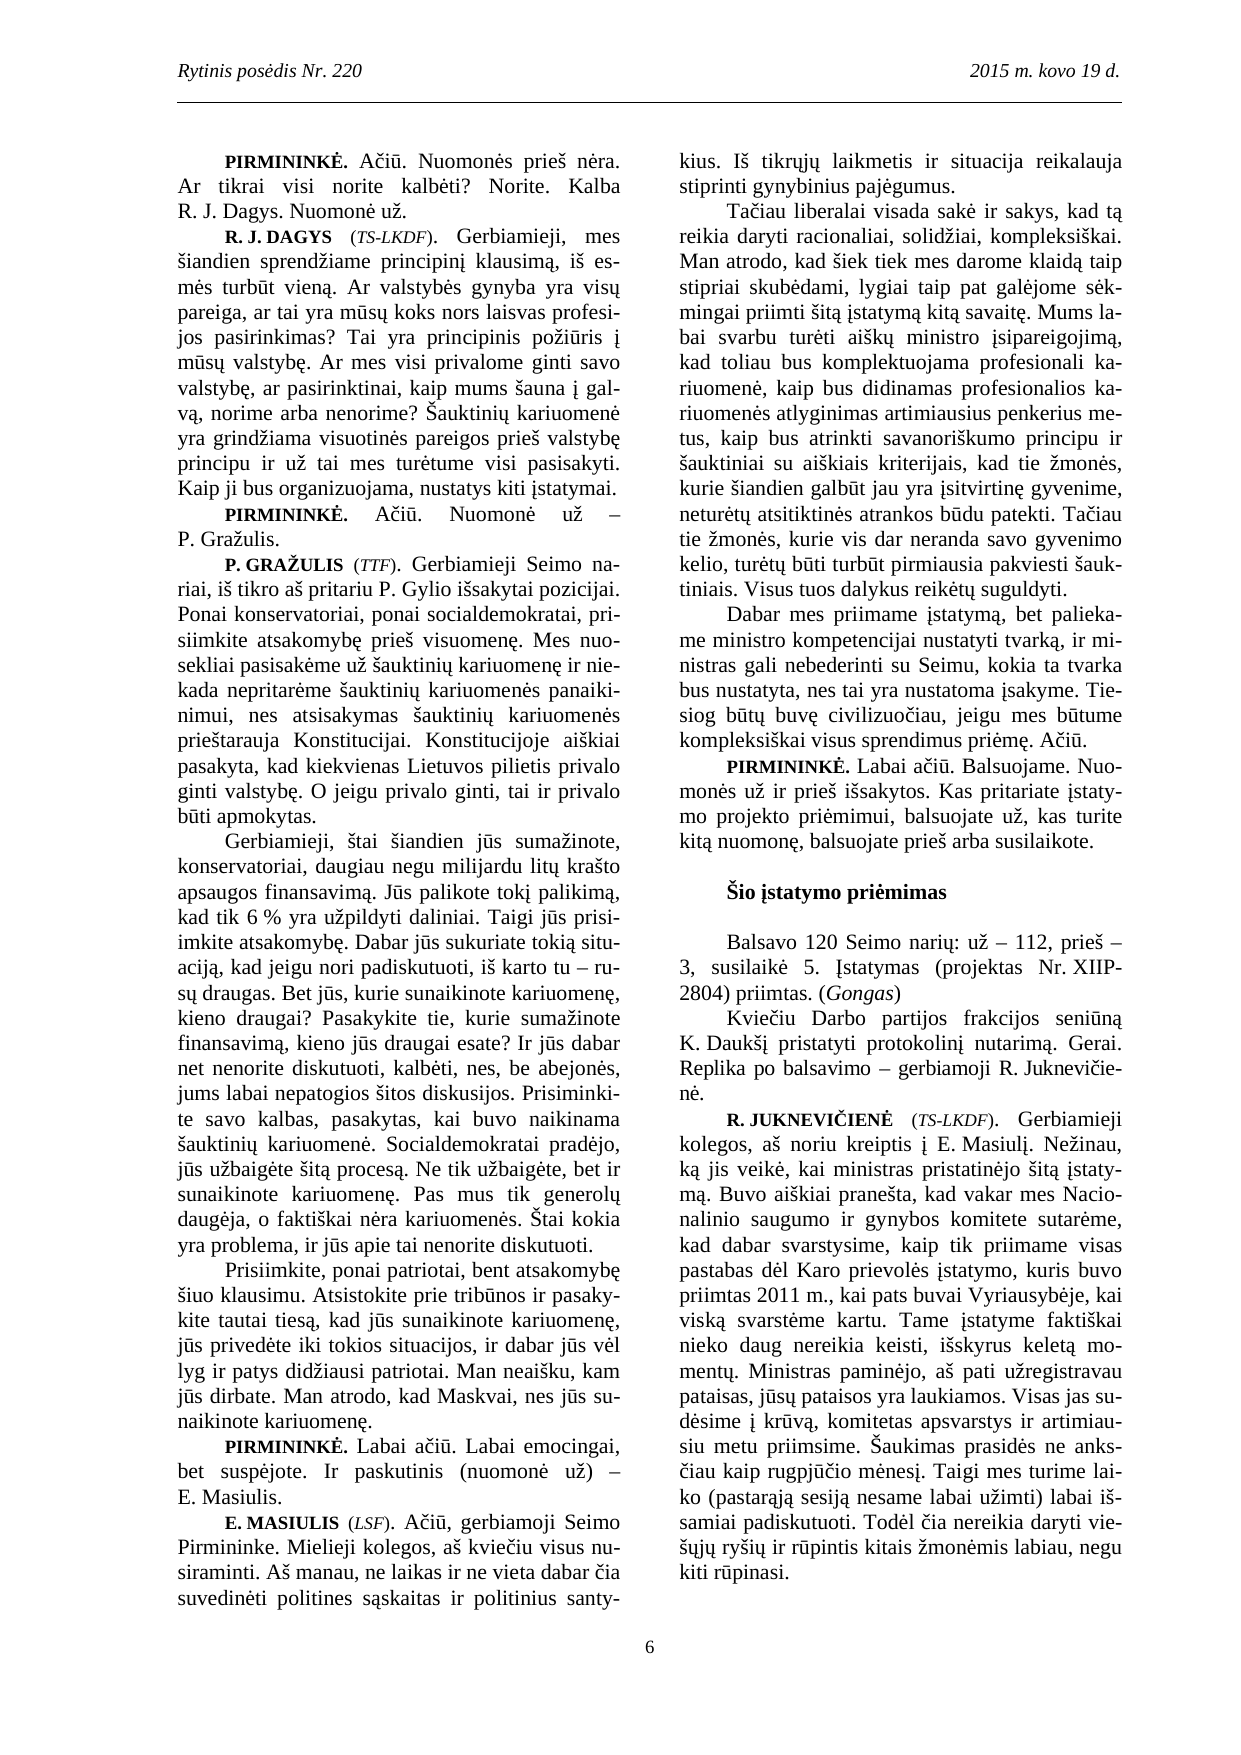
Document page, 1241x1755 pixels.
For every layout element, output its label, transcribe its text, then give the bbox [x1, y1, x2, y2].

text E. MASIULIS (LSF). Ačiū, ger­bia­mo­ji Sei­mo Pir­mi­nin­ke. Mie­lie­ji ko­le­gos, aš kvie­čiu vi­sus nu­si­ra­min­ti. Aš ma­nau, ne lai­kas ir ne vie­ta da­bar čia su­ve­di­nė­ti po­li­ti­nes są­skai­tas ir po­li­ti­nius san­ty­ [177, 1509, 620, 1610]
text Ta­čiau li­be­ra­lai vi­sa­da sa­kė ir sa­kys, kad tą rei­kia da­ry­ti ra­cio­na­liai, so­li­džiai, kom­plek­siš­kai. Man at­ro­do, kad šiek tiek mes da­ro­me klai­dą taip stip­riai sku­bė­da­mi, ly­giai taip pat ga­lė­jo­me sėk­min­gai pri­im­ti ši­tą įsta­ty­mą ki­tą sa­vai­tę. Mums la­bai svar­bu tu­rė­ti aiš­kų mi­nist­ro įsi­pa­rei­go­ji­mą, kad to­liau bus kom­plek­tuo­ja­ma pro­fe­sio­na­li ka­riuo­me­nė, kaip bus di­di­na­mas pro­fe­sio­na­lios ka­riuo­me­nės at­ly­gi­ni­mas ar­ti­miau­sius pen­ke­rius me­tus, kaip bus at­rink­ti sa­va­no­riš­ku­mo prin­ci­pu ir šauk­ti­niai su aiš­kiais kri­te­ri­jais, kad tie žmo­nės, ku­rie šian­dien gal­būt jau yra įsi­tvir­ti­nę gy­ve­ni­me, ne­tu­rė­tų at­si­tik­ti­nės at­ran­kos bū­du pa­tek­ti. Ta­čiau tie žmo­nės, ku­rie vis dar ne­ran­da sa­vo gy­ve­ni­mo ke­lio, tu­rė­tų bū­ti tur­būt pir­miau­sia pa­kvies­ti šauk­ti­niais. Vi­sus tuos da­ly­kus rei­kė­tų su­gul­dy­ti. [679, 198, 1122, 601]
text Da­bar mes pri­ima­me įsta­ty­mą, bet pa­lie­ka­me mi­nist­ro kom­pe­ten­ci­jai nu­sta­ty­ti tvar­ką, ir mi­nist­ras ga­li ne­be­de­rin­ti su Sei­mu, ko­kia ta tvar­ka bus nu­sta­ty­ta, nes tai yra nu­sta­to­ma įsa­ky­me. Tie­siog bū­tų bu­vę ci­vi­li­zuo­čiau, jei­gu mes bū­tu­me kom­plek­siš­kai vi­sus spren­di­mus pri­ėmę. Ačiū. [679, 601, 1122, 753]
text P. GRAŽULIS (TTF). Ger­bia­mie­ji Sei­mo na­riai, iš tik­ro aš pri­ta­riu P. Gy­lio iš­sa­ky­tai po­zi­ci­jai. Po­nai kon­ser­va­to­riai, po­nai so­cial­de­mok­ra­tai, pri­si­im­ki­te at­sa­ko­my­bę prieš vi­suo­me­nę. Mes nuo­sek­liai pa­si­sa­kė­me už šauk­ti­nių ka­riuo­me­nę ir nie­ka­da ne­pri­ta­rė­me šauk­ti­nių ka­riuo­me­nės pa­nai­ki­ni­mui, nes at­si­sa­ky­mas šauk­ti­nių ka­riuo­me­nės prieš­ta­rau­ja Kon­sti­tu­ci­jai. Kon­sti­tu­ci­jo­je aiš­kiai pa­sa­ky­ta, kad kiek­vie­nas Lie­tu­vos pi­lie­tis pri­va­lo gin­ti vals­ty­bę. O jei­gu pri­va­lo gin­ti, tai ir pri­va­lo bū­ti ap­mo­ky­tas. [177, 551, 620, 828]
text kius. Iš tik­rų­jų laik­me­tis ir si­tu­a­ci­ja rei­ka­lau­ja stip­rin­ti gy­ny­bi­nius pa­jė­gu­mus. [679, 148, 1122, 198]
text Bal­sa­vo 120 Sei­mo na­rių: už – 112, prieš – 3, su­si­lai­kė 5. Įsta­ty­mas (pro­jek­tas Nr. XIIP-2804) pri­im­tas. (Gon­gas) [679, 929, 1122, 1005]
text Šio įsta­ty­mo pri­ėmi­mas [679, 879, 1122, 904]
text Ger­bia­mie­ji, štai šian­dien jūs su­ma­ži­no­te, kon­ser­va­to­riai, dau­giau ne­gu mi­li­jar­du li­tų kraš­to ap­sau­gos fi­nan­sa­vi­mą. Jūs pa­li­ko­te to­kį pa­li­ki­mą, kad tik 6 % yra už­pil­dy­ti da­li­niai. Tai­gi jūs pri­si­im­ki­te at­sa­ko­my­bę. Da­bar jūs su­ku­ria­te to­kią si­tu­a­ci­ją, kad jei­gu no­ri pa­dis­ku­tuo­ti, iš kar­to tu – ru­sų drau­gas. Bet jūs, ku­rie su­nai­ki­no­te ka­riuo­me­nę, kie­no drau­gai? Pa­sa­ky­ki­te tie, ku­rie su­ma­ži­no­te fi­nan­sa­vi­mą, kie­no jūs drau­gai esa­te? Ir jūs da­bar net ne­no­ri­te dis­ku­tuo­ti, kal­bė­ti, nes, be abe­jo­nės, jums la­bai ne­pa­to­gios ši­tos dis­ku­si­jos. Pri­si­min­ki­te sa­vo kal­bas, pa­sa­ky­tas, kai bu­vo nai­ki­na­ma šauk­ti­nių ka­riuo­me­nė. So­cial­de­mok­ra­tai pra­dė­jo, jūs už­bai­gė­te ši­tą pro­ce­są. Ne tik už­bai­gė­te, bet ir su­nai­ki­no­te ka­riuo­me­nę. Pas mus tik ge­ne­ro­lų dau­gė­ja, o fak­tiš­kai nė­ra ka­riuo­me­nės. Štai ko­kia yra pro­ble­ma, ir jūs apie tai ne­no­ri­te dis­ku­tuo­ti. [177, 828, 620, 1257]
text R. J. DAGYS (TS-LKDF). Ger­bia­mie­ji, mes šian­dien spren­džia­me prin­ci­pi­nį klau­si­mą, iš es­mės tur­būt vie­ną. Ar vals­ty­bės gy­ny­ba yra vi­sų pa­rei­ga, ar tai yra mū­sų koks nors lais­vas pro­fe­si­jos pa­si­rin­ki­mas? Tai yra prin­ci­pi­nis po­žiū­ris į mū­sų vals­ty­bę. Ar mes vi­si pri­va­lo­me gin­ti sa­vo vals­ty­bę, ar pa­si­rink­ti­nai, kaip mums šau­na į gal­vą, no­ri­me ar­ba ne­no­ri­me? Šauk­ti­nių ka­riuo­me­nė yra grin­džia­ma vi­suo­ti­nės pa­rei­gos prieš vals­ty­bę prin­ci­pu ir už tai mes tu­rė­tu­me vi­si pa­si­sa­ky­ti. Kaip ji bus or­ga­ni­zuo­ja­ma, nu­sta­tys ki­ti įsta­ty­mai. [177, 223, 620, 501]
text Pri­si­im­ki­te, po­nai pat­rio­tai, bent at­sa­ko­my­bę šiuo klau­si­mu. At­si­sto­ki­te prie tri­bū­nos ir pa­sa­ky­ki­te tau­tai tie­są, kad jūs su­nai­ki­no­te ka­riuo­me­nę, jūs pri­ve­dė­te iki to­kios si­tu­a­ci­jos, ir da­bar jūs vėl lyg ir pa­tys di­džiau­si pat­rio­tai. Man ne­aiš­ku, kam jūs dir­ba­te. Man at­ro­do, kad Mask­vai, nes jūs su­nai­ki­no­te ka­riuo­me­nę. [177, 1257, 620, 1433]
text PIRMININKĖ. La­bai ačiū. Bal­suo­ja­me. Nuo­mo­nės už ir prieš iš­sa­ky­tos. Kas pri­ta­ria­te įsta­ty­mo pro­jek­to pri­ėmi­mui, bal­suo­ja­te už, kas tu­ri­te ki­tą nuo­mo­nę, bal­suo­ja­te prieš ar­ba su­si­lai­ko­te. [679, 753, 1122, 853]
text PIRMININKĖ. Ačiū. Nuo­mo­nės prieš nė­ra. Ar tik­rai vi­si no­ri­te kal­bė­ti? No­ri­te. Kal­ba R. J. Da­gys. Nuo­mo­nė už. [177, 148, 620, 223]
text Kvie­čiu Dar­bo par­ti­jos frak­ci­jos se­niū­ną K. Dauk­šį pri­sta­ty­ti pro­to­ko­li­nį nu­ta­ri­mą. Ge­rai. Re­pli­ka po bal­sa­vi­mo – ger­bia­mo­ji R. Juk­ne­vi­čie­nė. [679, 1005, 1122, 1106]
text R. JUKNEVIČIENĖ (TS-LKDF). Ger­bia­mie­ji ko­le­gos, aš no­riu kreip­tis į E. Ma­siu­lį. Ne­ži­nau, ką jis vei­kė, kai mi­nist­ras pri­sta­ti­nė­jo ši­tą įsta­ty­mą. Bu­vo aiš­kiai pra­neš­ta, kad va­kar mes Na­cio­na­li­nio sau­gu­mo ir gy­ny­bos ko­mi­te­te su­ta­rė­me, kad da­bar svars­ty­si­me, kaip tik pri­ima­me vi­sas pa­sta­bas dėl Ka­ro prie­vo­lės įsta­ty­mo, ku­ris bu­vo pri­im­tas 2011 m., kai pats bu­vai Vy­riau­sy­bė­je, kai vis­ką svars­tė­me kar­tu. Ta­me įsta­ty­me fak­tiš­kai nie­ko daug ne­rei­kia keis­ti, iš­sky­rus ke­le­tą mo­men­tų. Mi­nist­ras pa­mi­nė­jo, aš pa­ti už­re­gist­ra­vau pa­tai­sas, jū­sų pa­tai­sos yra lau­kia­mos. Vi­sas jas su­dė­si­me į krū­vą, ko­mi­te­tas ap­svars­tys ir ar­ti­miau­siu me­tu pri­im­si­me. Šau­ki­mas pra­si­dės ne anks­čiau kaip rug­pjū­čio mė­ne­sį. Tai­gi mes tu­ri­me lai­ko (pas­ta­rą­ją se­si­ją ne­sa­me la­bai už­im­ti) la­bai iš­sa­miai pa­dis­ku­tuo­ti. To­dėl čia ne­rei­kia da­ry­ti vie­šų­jų ry­šių ir rū­pin­tis ki­tais žmo­nė­mis la­biau, ne­gu ki­ti rū­pi­na­si. [679, 1106, 1122, 1584]
text PIRMININKĖ. La­bai ačiū. La­bai emo­cin­gai, bet su­spė­jo­te. Ir pas­ku­ti­nis (nuo­mo­nė už) – E. Ma­siu­lis. [177, 1433, 620, 1509]
text PIRMININKĖ. Ačiū. Nuo­mo­nė už – P. Gražu­lis. [177, 501, 620, 551]
